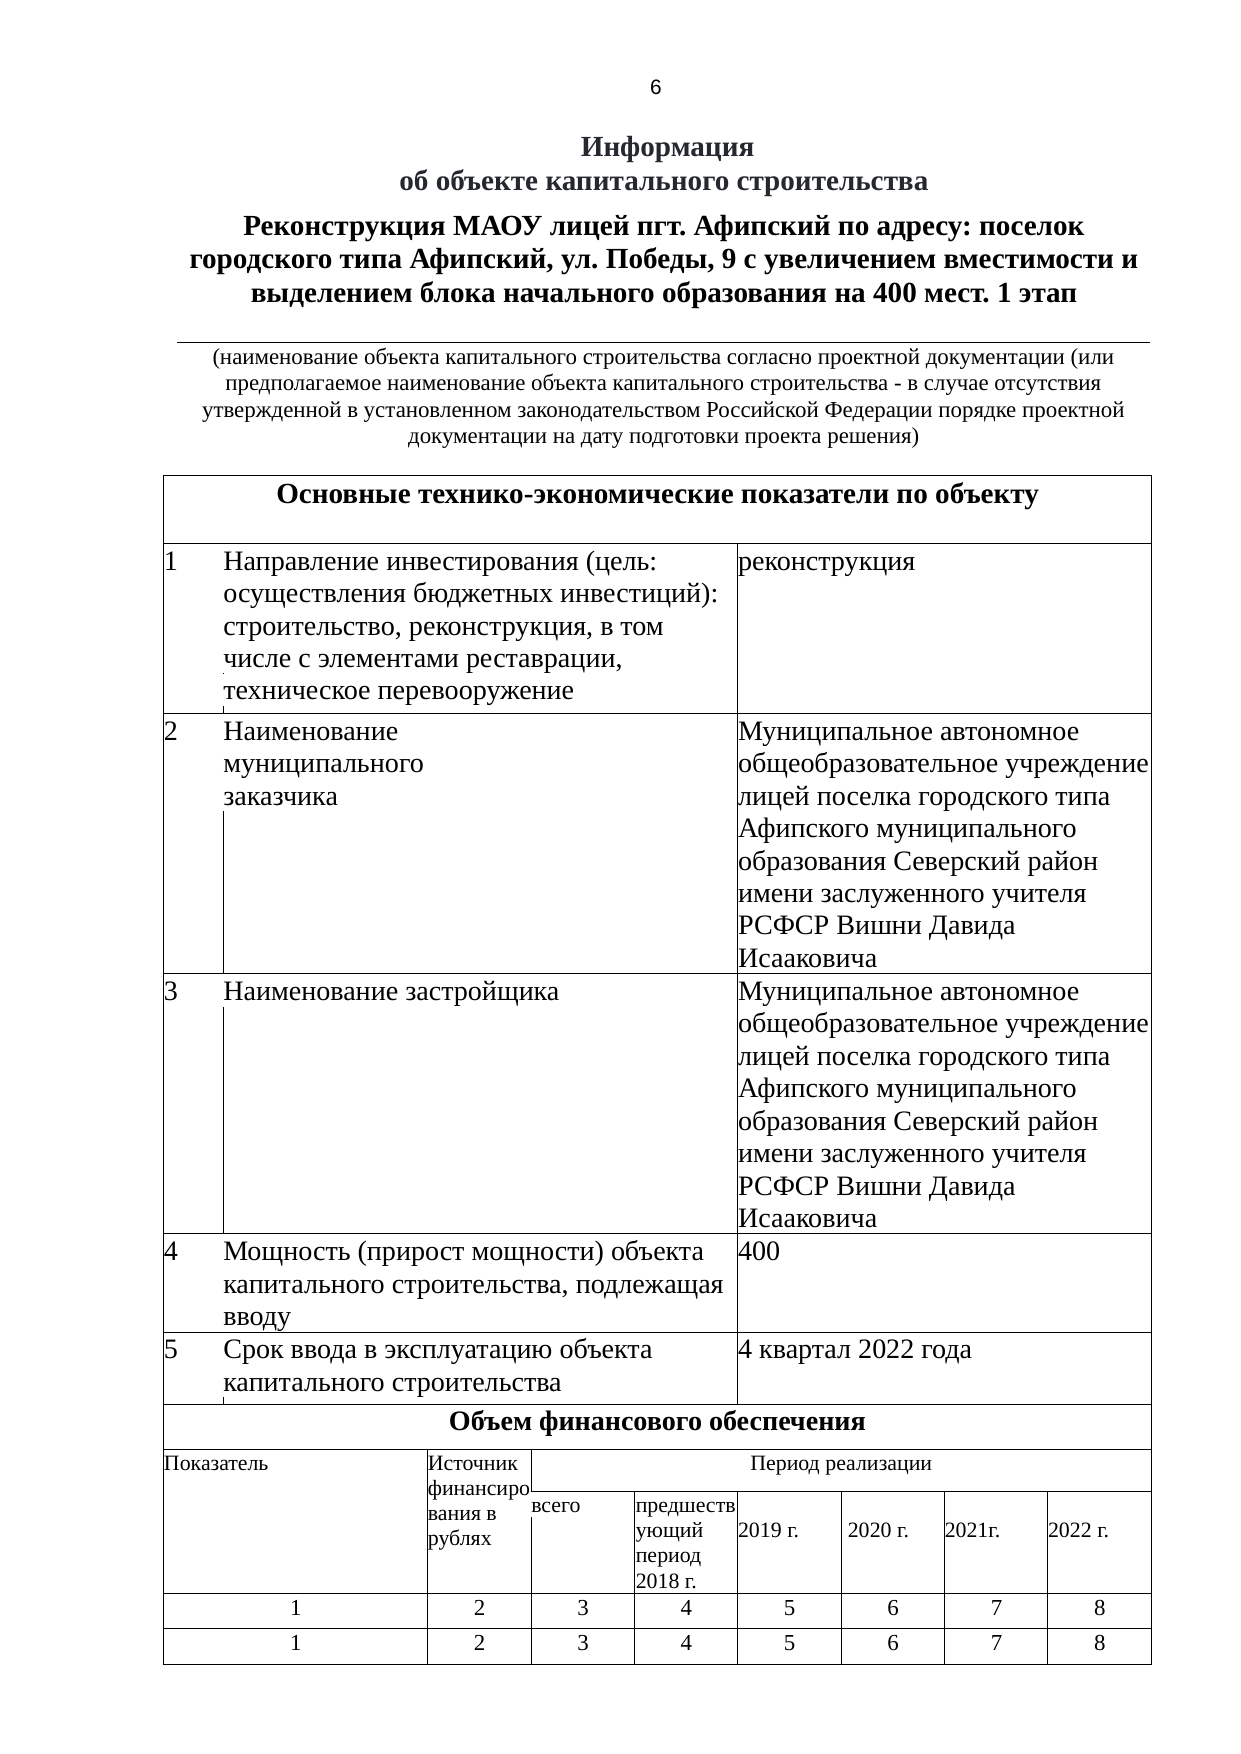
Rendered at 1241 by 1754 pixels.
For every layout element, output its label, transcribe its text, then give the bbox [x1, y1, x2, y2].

table_cell Мощность (прирост мощности) объекта капитального строительства, подлежащая вводу [224, 1234, 737, 1332]
table_cell 2019 г. [738, 1492, 841, 1593]
table_cell 4 [635, 1594, 737, 1628]
table_cell 6 [842, 1629, 944, 1663]
table_cell Реконструкция МАОУ лицей пгт. Афипский по адресу: поселок городского типа Афипский, ул. Победы, 9 с увеличением вместимости и выделением блока начального образования на 400 мест. 1 этап [177, 208, 1150, 342]
table_cell Муниципальное автономное общеобразовательное учреждение лицей поселка городского типа Афипского муниципального образования Северский район имени заслуженного учителя РСФСР Вишни Давида Исааковича [738, 714, 1151, 973]
table_cell (наименование объекта капитального строительства согласно проектной документации (или предполагаемое наименование объекта капитального строительства - в случае отсутствия утвержденной в установленном законодательством Российской Федерации порядке проектной документации на дату подготовки проекта решения) [177, 343, 1150, 475]
table_cell Объем финансового обеспечения [164, 1405, 1151, 1449]
table_cell 8 [1048, 1629, 1151, 1663]
table_header Информация об объекте капитального строительства [177, 118, 1150, 208]
table_cell 3 [532, 1594, 634, 1628]
table_cell 8 [1048, 1594, 1151, 1628]
table_cell 400 [738, 1234, 1151, 1332]
table_cell 7 [945, 1629, 1047, 1663]
table_cell 2 [428, 1594, 531, 1628]
table_cell 2021г. [945, 1492, 1047, 1593]
table_cell 1 [164, 1629, 427, 1663]
table_cell Источник финансирования в рублях [428, 1450, 531, 1593]
table_cell Период реализации [532, 1450, 1151, 1491]
table_cell 6 [842, 1594, 944, 1628]
table_cell 3 [532, 1629, 634, 1663]
table_cell реконструкция [738, 544, 1151, 713]
table_cell Муниципальное автономное общеобразовательное учреждение лицей поселка городского типа Афипского муниципального образования Северский район имени заслуженного учителя РСФСР Вишни Давида Исааковича [738, 974, 1151, 1233]
table_cell 5 [738, 1629, 841, 1663]
table_header Основные технико-экономические показатели по объекту [164, 476, 1151, 543]
table_cell 2020 г. [842, 1492, 944, 1593]
table_cell Наименование застройщика [224, 974, 737, 1233]
table_cell 2 [164, 714, 223, 973]
table_cell 4 квартал 2022 года [738, 1333, 1151, 1403]
table_cell 3 [164, 974, 223, 1233]
table_cell 2022 г. [1048, 1492, 1151, 1593]
table_cell 4 [164, 1234, 223, 1332]
table_cell 7 [945, 1594, 1047, 1628]
table_cell предшествующий период 2018 г. [635, 1492, 737, 1593]
table_cell 1 [164, 1594, 427, 1628]
table_cell 2 [428, 1629, 531, 1663]
table_cell 4 [635, 1629, 737, 1663]
table_cell 5 [738, 1594, 841, 1628]
table_cell Срок ввода в эксплуатацию объекта капитального строительства [224, 1333, 737, 1403]
table_cell всего [532, 1492, 634, 1593]
table_cell Наименование муниципального заказчика [224, 714, 737, 973]
table_cell Показатель [164, 1450, 427, 1593]
table_cell 1 [164, 544, 223, 713]
table_cell 5 [164, 1333, 223, 1403]
table_cell Направление инвестирования (цель: осуществления бюджетных инвестиций): строительство, реконструкция, в том числе с элементами реставрации, техническое перевооружение [224, 544, 737, 713]
